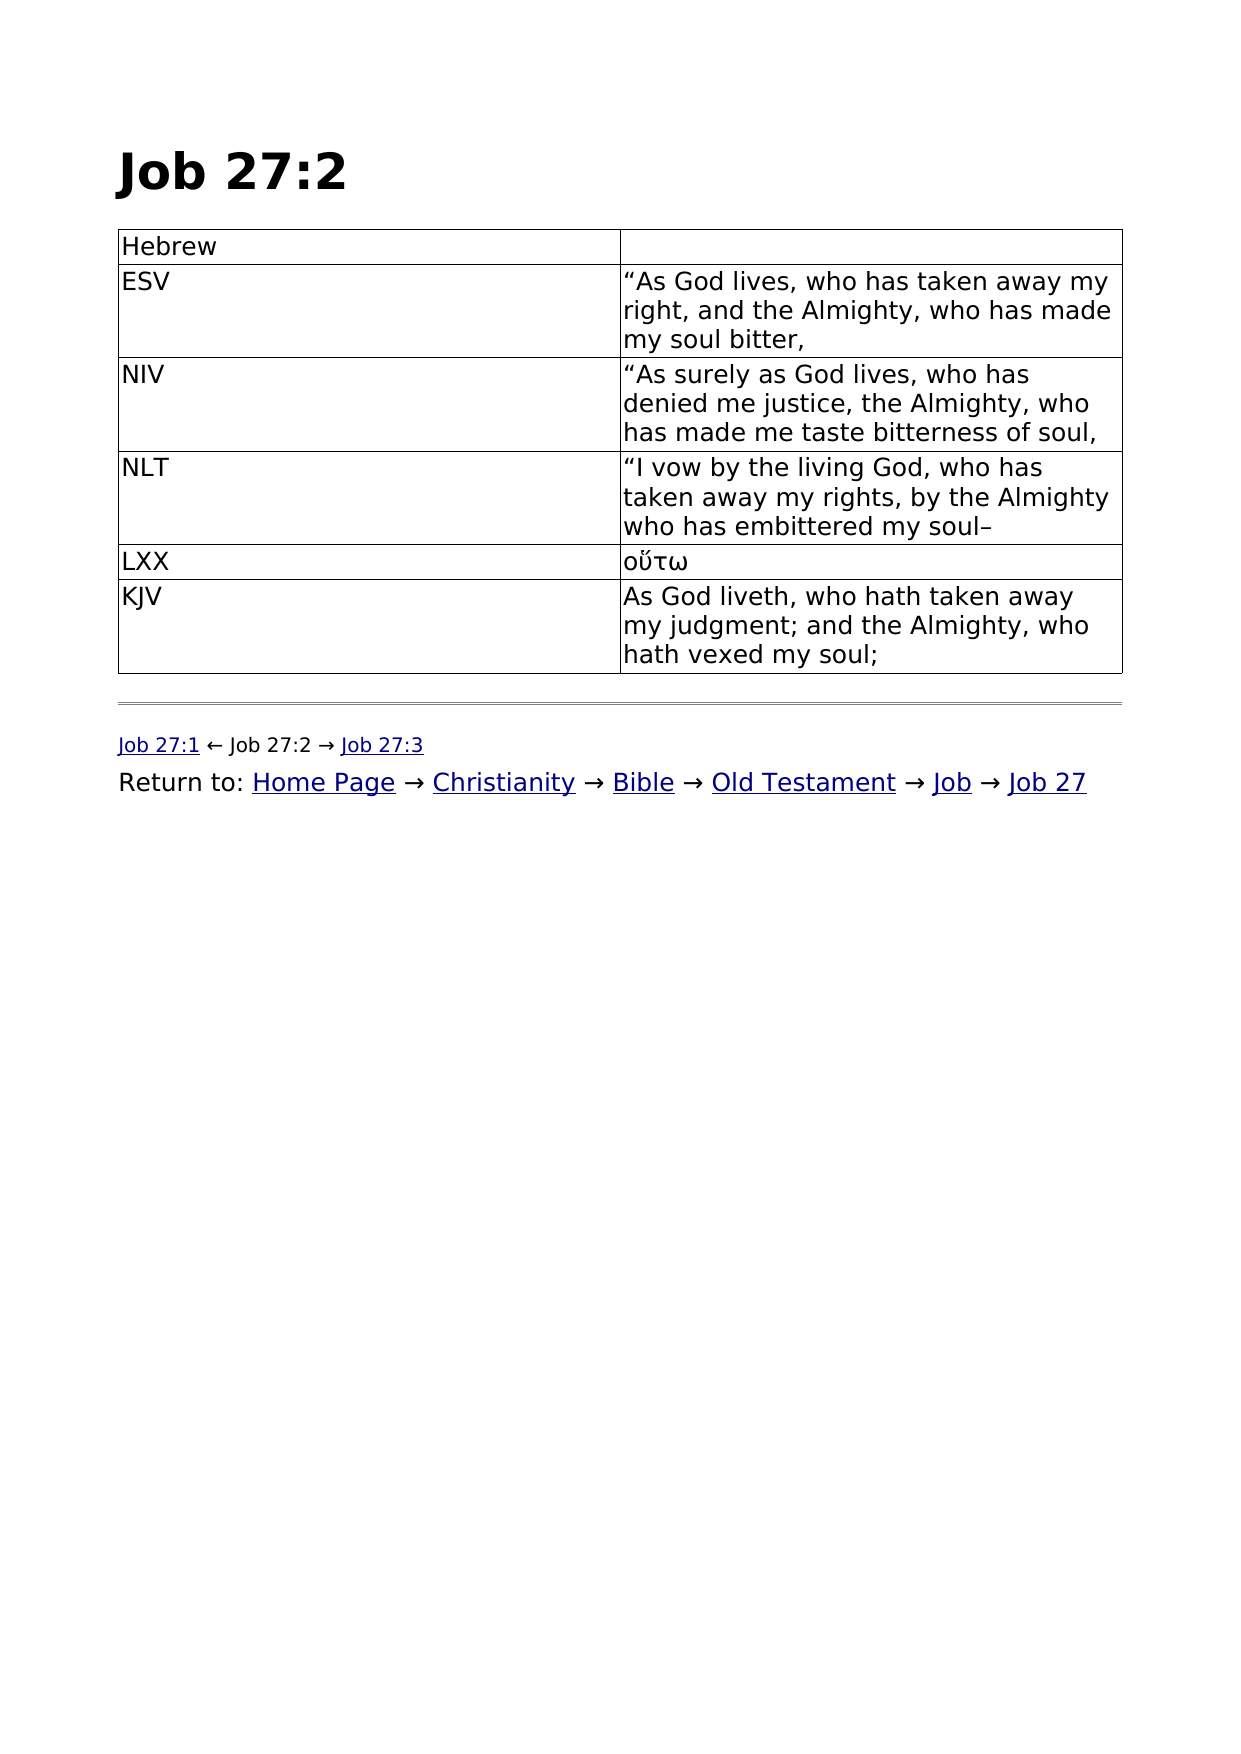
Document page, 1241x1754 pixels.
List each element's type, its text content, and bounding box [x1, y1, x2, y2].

table_cell KJV [119, 580, 620, 673]
table_cell “I vow by the living God, who has taken away my rights, by the Almighty who has embittered my soul– [621, 452, 1122, 544]
table_cell “As surely as God lives, who has denied me justice, the Almighty, who has made me taste bitterness of soul, [621, 358, 1122, 451]
text Job 27:1 ← Job 27:2 → Job 27:3 [118, 734, 1122, 768]
table_cell As God liveth, who hath taken away my judgment; and the Almighty, who hath vexed my soul; [621, 580, 1122, 673]
text Return to: Home Page → Christianity → Bible → Old Testament → Job → Job 27 [118, 768, 1122, 797]
table_header Hebrew [119, 230, 620, 264]
table_cell LXX [119, 545, 620, 579]
table_cell ESV [119, 265, 620, 357]
table_cell οὕτω [621, 545, 1122, 579]
table_header [621, 230, 1122, 264]
table_cell NIV [119, 358, 620, 451]
table_cell NLT [119, 452, 620, 544]
table_cell “As God lives, who has taken away my right, and the Almighty, who has made my soul bitter, [621, 265, 1122, 357]
subtitle Job 27:2 [118, 143, 1122, 201]
